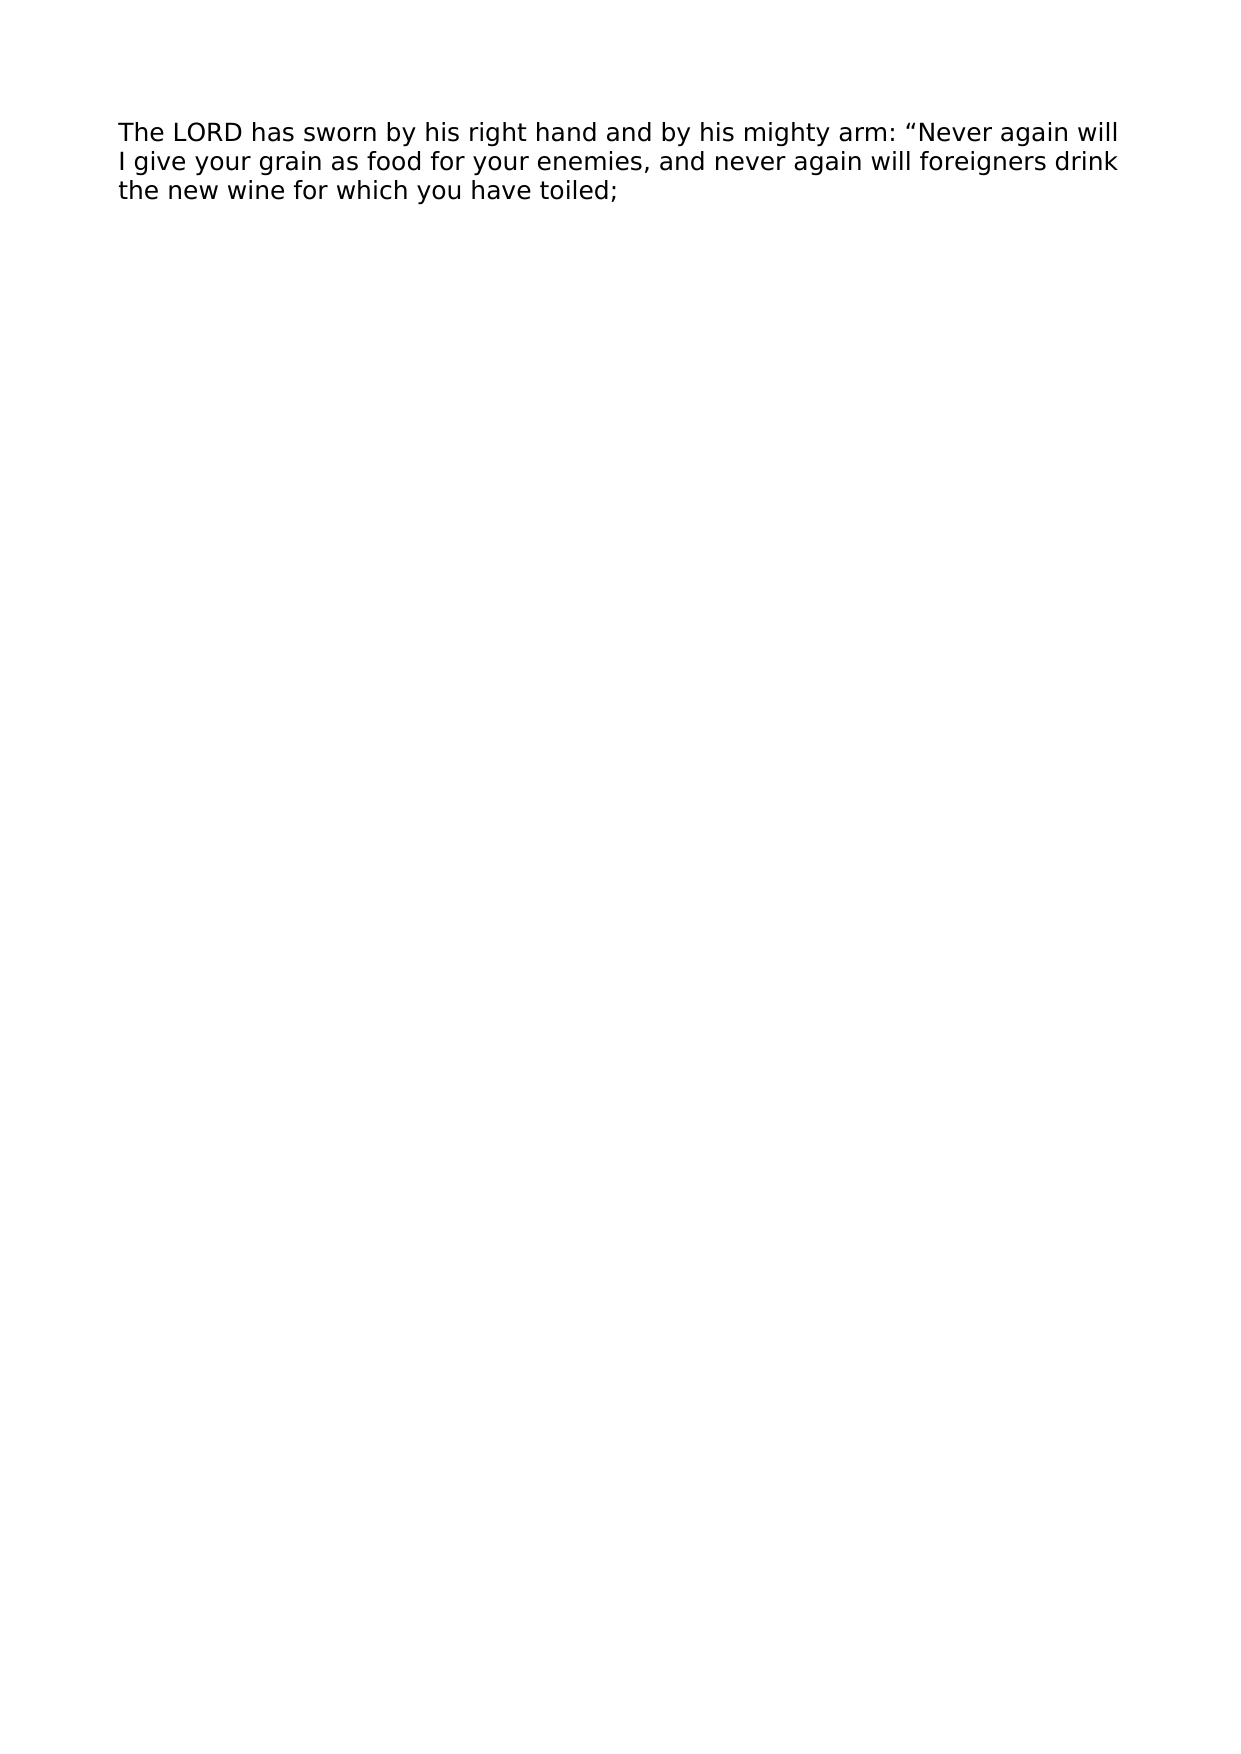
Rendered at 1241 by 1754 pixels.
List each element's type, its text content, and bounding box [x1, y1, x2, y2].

text The LORD has sworn by his right hand and by his mighty arm: “Never again will I give your grain as food for your enemies, and never again will foreigners drink the new wine for which you have toiled; [118, 118, 1122, 206]
